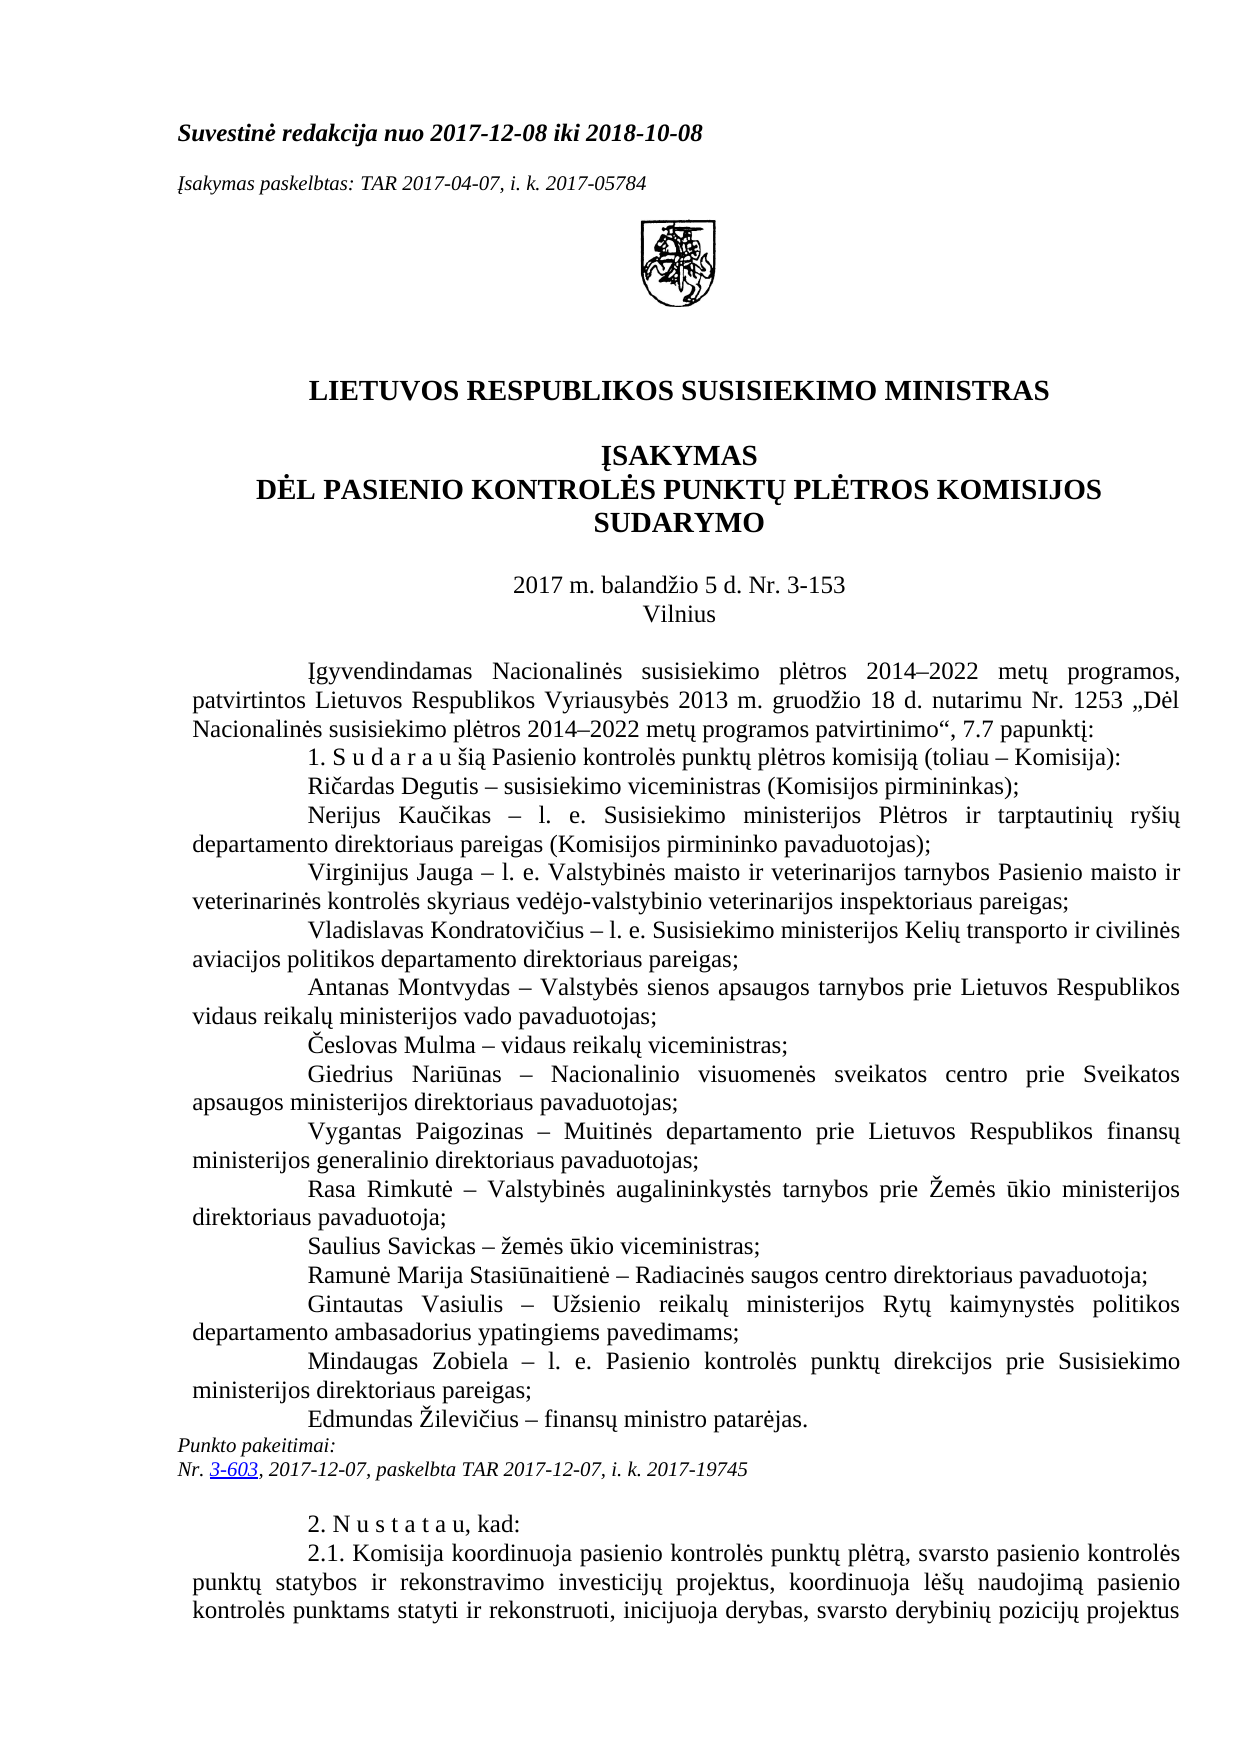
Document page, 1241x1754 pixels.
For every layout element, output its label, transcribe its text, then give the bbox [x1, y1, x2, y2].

text 1. S u d a r a u šią Pasienio kontrolės punktų plėtros komisiją (toliau – Komisija): [177, 742, 1181, 771]
text 2017 m. balandžio 5 d. Nr. 3-153 [177, 570, 1181, 599]
text Antanas Montvydas – Valstybės sienos apsaugos tarnybos prie Lietuvos Respublikos vidaus reikalų ministerijos vado pavaduotojas; [192, 972, 1181, 1030]
text Punkto pakeitimai: [177, 1432, 1181, 1457]
text Vygantas Paigozinas – Muitinės departamento prie Lietuvos Respublikos finansų ministerijos generalinio direktoriaus pavaduotojas; [192, 1116, 1181, 1174]
text Rasa Rimkutė – Valstybinės augalininkystės tarnybos prie Žemės ūkio ministerijos direktoriaus pavaduotoja; [192, 1174, 1181, 1231]
text 2. N u s t a t a u, kad: [192, 1509, 1181, 1538]
text Įsakymas paskelbtas: TAR 2017-04-07, i. k. 2017-05784 [177, 171, 1181, 195]
text Mindaugas Zobiela – l. e. Pasienio kontrolės punktų direkcijos prie Susisiekimo ministerijos direktoriaus pareigas; [192, 1346, 1181, 1404]
text 2.1. Komisija koordinuoja pasienio kontrolės punktų plėtrą, svarsto pasienio kontrolės punktų statybos ir rekonstravimo investicijų projektus, koordinuoja lėšų naudojimą pasienio kontrolės punktams statyti ir rekonstruoti, inicijuoja derybas, svarsto derybinių pozicijų projektus [192, 1538, 1181, 1624]
text Vilnius [177, 599, 1181, 627]
text Įgyvendindamas Nacionalinės susisiekimo plėtros 2014–2022 metų programos, patvirtintos Lietuvos Respublikos Vyriausybės 2013 m. gruodžio 18 d. nutarimu Nr. 1253 „Dėl Nacionalinės susisiekimo plėtros 2014–2022 metų programos patvirtinimo“, 7.7 papunktį: [192, 656, 1181, 742]
text Suvestinė redakcija nuo 2017-12-08 iki 2018-10-08 [177, 118, 1181, 147]
text Giedrius Nariūnas – Nacionalinio visuomenės sveikatos centro prie Sveikatos apsaugos ministerijos direktoriaus pavaduotojas; [192, 1059, 1181, 1116]
text LIETUVOS RESPUBLIKOS SUSISIEKIMO MINISTRAS [177, 373, 1181, 407]
text DĖL PASIENIO KONTROLĖS PUNKTŲ PLĖTROS KOMISIJOS SUDARYMO [177, 472, 1181, 539]
text ĮSAKYMAS [177, 438, 1181, 472]
text Ričardas Degutis – susisiekimo viceministras (Komisijos pirmininkas); [192, 771, 1181, 800]
text Nr. 3-603, 2017-12-07, paskelbta TAR 2017-12-07, i. k. 2017-19745 [177, 1457, 1181, 1481]
text Edmundas Žilevičius – finansų ministro patarėjas. [192, 1404, 1181, 1432]
text Nerijus Kaučikas – l. e. Susisiekimo ministerijos Plėtros ir tarptautinių ryšių departamento direktoriaus pareigas (Komisijos pirmininko pavaduotojas); [192, 800, 1181, 857]
text Virginijus Jauga – l. e. Valstybinės maisto ir veterinarijos tarnybos Pasienio maisto ir veterinarinės kontrolės skyriaus vedėjo-valstybinio veterinarijos inspektoriaus pareigas; [192, 857, 1181, 915]
text Saulius Savickas – žemės ūkio viceministras; [192, 1231, 1181, 1260]
text Vladislavas Kondratovičius – l. e. Susisiekimo ministerijos Kelių transporto ir civilinės aviacijos politikos departamento direktoriaus pareigas; [192, 915, 1181, 972]
text Gintautas Vasiulis – Užsienio reikalų ministerijos Rytų kaimynystės politikos departamento ambasadorius ypatingiems pavedimams; [192, 1289, 1181, 1346]
text Ramunė Marija Stasiūnaitienė – Radiacinės saugos centro direktoriaus pavaduotoja; [192, 1260, 1181, 1289]
text Česlovas Mulma – vidaus reikalų viceministras; [192, 1030, 1181, 1059]
